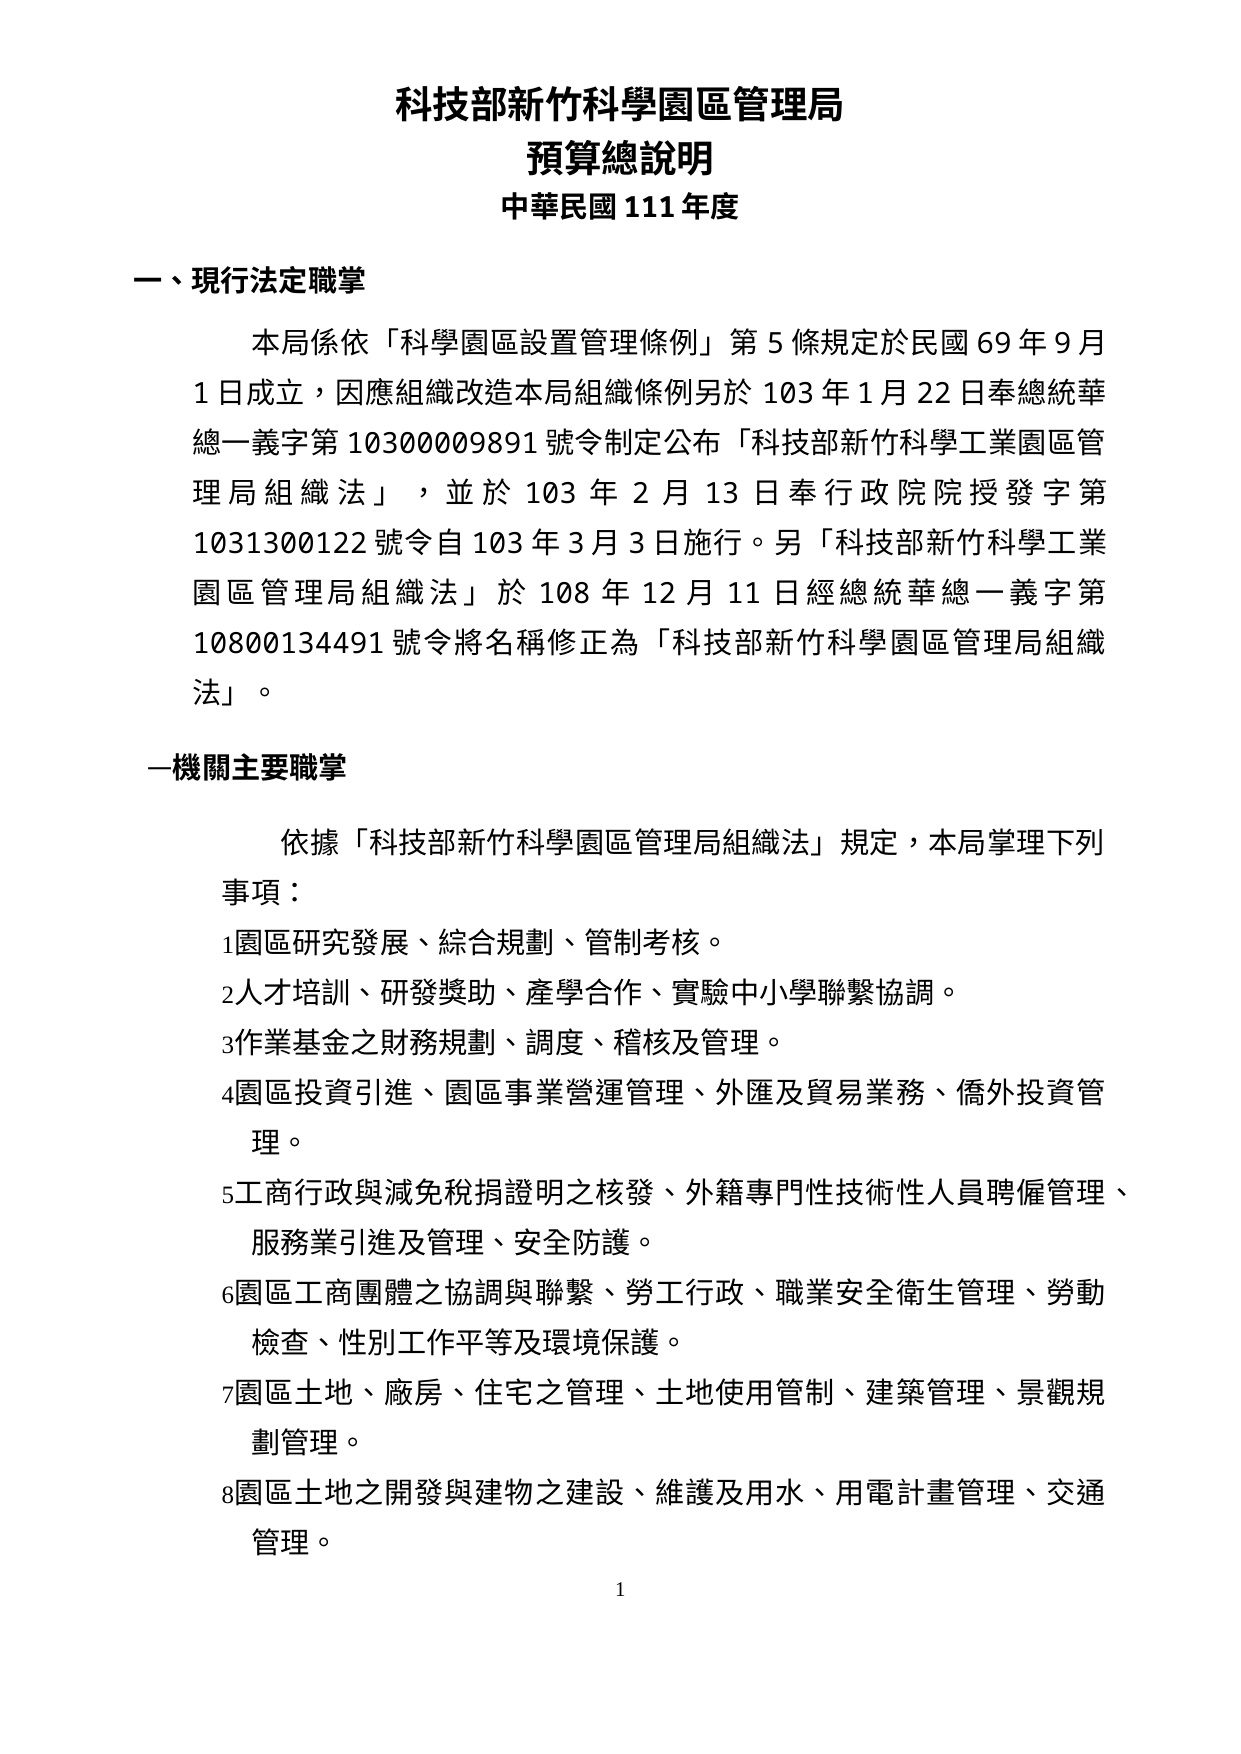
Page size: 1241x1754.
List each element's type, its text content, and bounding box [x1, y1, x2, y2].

list 工商行政與減免稅捐證明之核發、外籍專門性技術性人員聘僱管理、服務業引進及管理、安全防護。 [221, 1163, 1107, 1263]
list 園區土地之開發與建物之建設、維護及用水、用電計畫管理、交通管理。 [221, 1463, 1107, 1563]
text 預算總說明 [133, 129, 1107, 183]
text 依據「科技部新竹科學園區管理局組織法」規定，本局掌理下列事項： [222, 813, 1107, 913]
text 一、現行法定職掌 [133, 251, 1107, 301]
list 園區投資引進、園區事業營運管理、外匯及貿易業務、僑外投資管理。 [221, 1063, 1107, 1163]
list 園區土地、廠房、住宅之管理、土地使用管制、建築管理、景觀規劃管理。 [221, 1363, 1107, 1463]
list 園區研究發展、綜合規劃、管制考核。 [221, 913, 1107, 963]
list 作業基金之財務規劃、調度、稽核及管理。 [221, 1013, 1107, 1063]
list 機關主要職掌 [148, 738, 1107, 788]
text 中華民國111年度 [133, 183, 1107, 226]
list 園區工商團體之協調與聯繫、勞工行政、職業安全衛生管理、勞動檢查、性別工作平等及環境保護。 [221, 1263, 1107, 1363]
text 科技部新竹科學園區管理局 [133, 75, 1107, 129]
list 人才培訓、研發獎助、產學合作、實驗中小學聯繫協調。 [221, 963, 1107, 1013]
text 本局係依「科學園區設置管理條例」第5條規定於民國69年9月1日成立，因應組織改造本局組織條例另於103年1月22日奉總統華總一義字第10300009891號令制定公布「科技部新竹科學工業園區管理局組織法」，並於103年2月13日奉行政院院授發字第1031300122號令自103年3月3日施行。另「科技部新竹科學工業園區管理局組織法」於108年12月11日經總統華總一義字第10800134491號令將名稱修正為「科技部新竹科學園區管理局組織法」。 [192, 313, 1107, 713]
